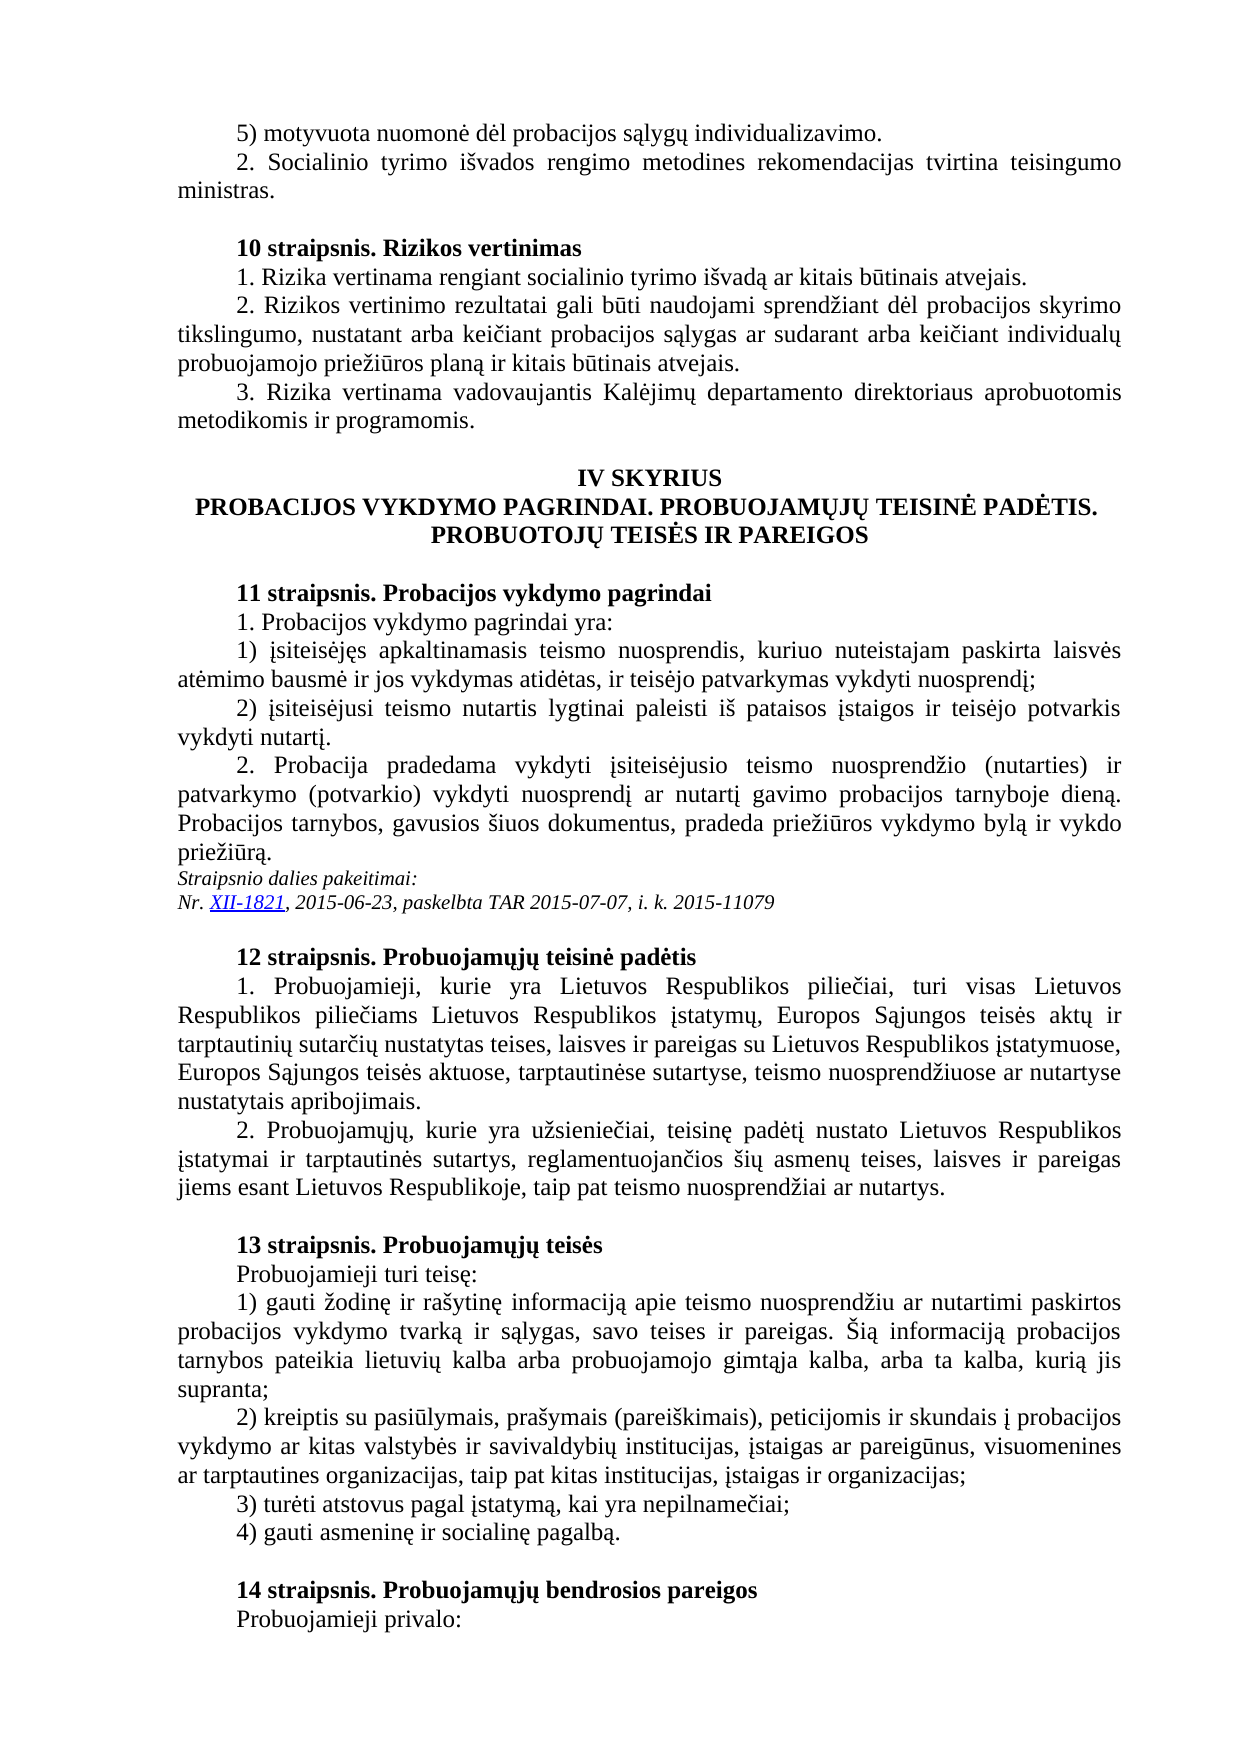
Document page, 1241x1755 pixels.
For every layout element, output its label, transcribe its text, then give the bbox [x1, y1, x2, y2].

text 2. Socialinio tyrimo išvados rengimo metodines rekomendacijas tvirtina teisingumo ministras. [177, 147, 1122, 204]
text 1. Probuojamieji, kurie yra Lietuvos Respublikos piliečiai, turi visas Lietuvos Respublikos piliečiams Lietuvos Respublikos įstatymų, Europos Sąjungos teisės aktų ir tarptautinių sutarčių nustatytas teises, laisves ir pareigas su Lietuvos Respublikos įstatymuose, Europos Sąjungos teisės aktuose, tarptautinėse sutartyse, teismo nuosprendžiuose ar nutartyse nustatytais apribojimais. [177, 971, 1122, 1115]
text 14 straipsnis. Probuojamųjų bendrosios pareigos [177, 1575, 1122, 1604]
text 4) gauti asmeninę ir socialinę pagalbą. [177, 1517, 1122, 1546]
text Probuojamieji turi teisę: [177, 1259, 1122, 1287]
text 1) gauti žodinę ir rašytinę informaciją apie teismo nuosprendžiu ar nutartimi paskirtos probacijos vykdymo tvarką ir sąlygas, savo teises ir pareigas. Šią informaciją probacijos tarnybos pateikia lietuvių kalba arba probuojamojo gimtąja kalba, arba ta kalba, kurią jis supranta; [177, 1287, 1122, 1402]
text Probuojamieji privalo: [177, 1604, 1122, 1632]
text 13 straipsnis. Probuojamųjų teisės [177, 1230, 1122, 1259]
text Nr. XII-1821, 2015-06-23, paskelbta TAR 2015-07-07, i. k. 2015-11079 [177, 890, 1122, 914]
text 10 straipsnis. Rizikos vertinimas [177, 233, 1122, 262]
text Straipsnio dalies pakeitimai: [177, 866, 1122, 890]
text 2. Probuojamųjų, kurie yra užsieniečiai, teisinę padėtį nustato Lietuvos Respublikos įstatymai ir tarptautinės sutartys, reglamentuojančios šių asmenų teises, laisves ir pareigas jiems esant Lietuvos Respublikoje, taip pat teismo nuosprendžiai ar nutartys. [177, 1115, 1122, 1201]
text 2. Rizikos vertinimo rezultatai gali būti naudojami sprendžiant dėl probacijos skyrimo tikslingumo, nustatant arba keičiant probacijos sąlygas ar sudarant arba keičiant individualų probuojamojo priežiūros planą ir kitais būtinais atvejais. [177, 291, 1122, 377]
text 3) turėti atstovus pagal įstatymą, kai yra nepilnamečiai; [177, 1489, 1122, 1517]
text 12 straipsnis. Probuojamųjų teisinė padėtis [177, 942, 1122, 971]
text 5) motyvuota nuomonė dėl probacijos sąlygų individualizavimo. [177, 118, 1122, 147]
text 3. Rizika vertinama vadovaujantis Kalėjimų departamento direktoriaus aprobuotomis metodikomis ir programomis. [177, 377, 1122, 434]
text PROBACIJOS VYKDYMO PAGRINDAI. PROBUOJAMŲJŲ TEISINĖ PADĖTIS. PROBUOTOJŲ TEISĖS IR PAREIGOS [177, 492, 1122, 549]
text 2) kreiptis su pasiūlymais, prašymais (pareiškimais), peticijomis ir skundais į probacijos vykdymo ar kitas valstybės ir savivaldybių institucijas, įstaigas ar pareigūnus, visuomenines ar tarptautines organizacijas, taip pat kitas institucijas, įstaigas ir organizacijas; [177, 1402, 1122, 1489]
text IV SKYRIUS [177, 463, 1122, 492]
text 11 straipsnis. Probacijos vykdymo pagrindai [177, 578, 1122, 607]
text 2) įsiteisėjusi teismo nutartis lygtinai paleisti iš pataisos įstaigos ir teisėjo potvarkis vykdyti nutartį. [177, 693, 1122, 751]
text 1. Rizika vertinama rengiant socialinio tyrimo išvadą ar kitais būtinais atvejais. [177, 262, 1122, 291]
text 1) įsiteisėjęs apkaltinamasis teismo nuosprendis, kuriuo nuteistajam paskirta laisvės atėmimo bausmė ir jos vykdymas atidėtas, ir teisėjo patvarkymas vykdyti nuosprendį; [177, 636, 1122, 693]
text 1. Probacijos vykdymo pagrindai yra: [177, 607, 1122, 636]
text 2. Probacija pradedama vykdyti įsiteisėjusio teismo nuosprendžio (nutarties) ir patvarkymo (potvarkio) vykdyti nuosprendį ar nutartį gavimo probacijos tarnyboje dieną. Probacijos tarnybos, gavusios šiuos dokumentus, pradeda priežiūros vykdymo bylą ir vykdo priežiūrą. [177, 751, 1122, 866]
